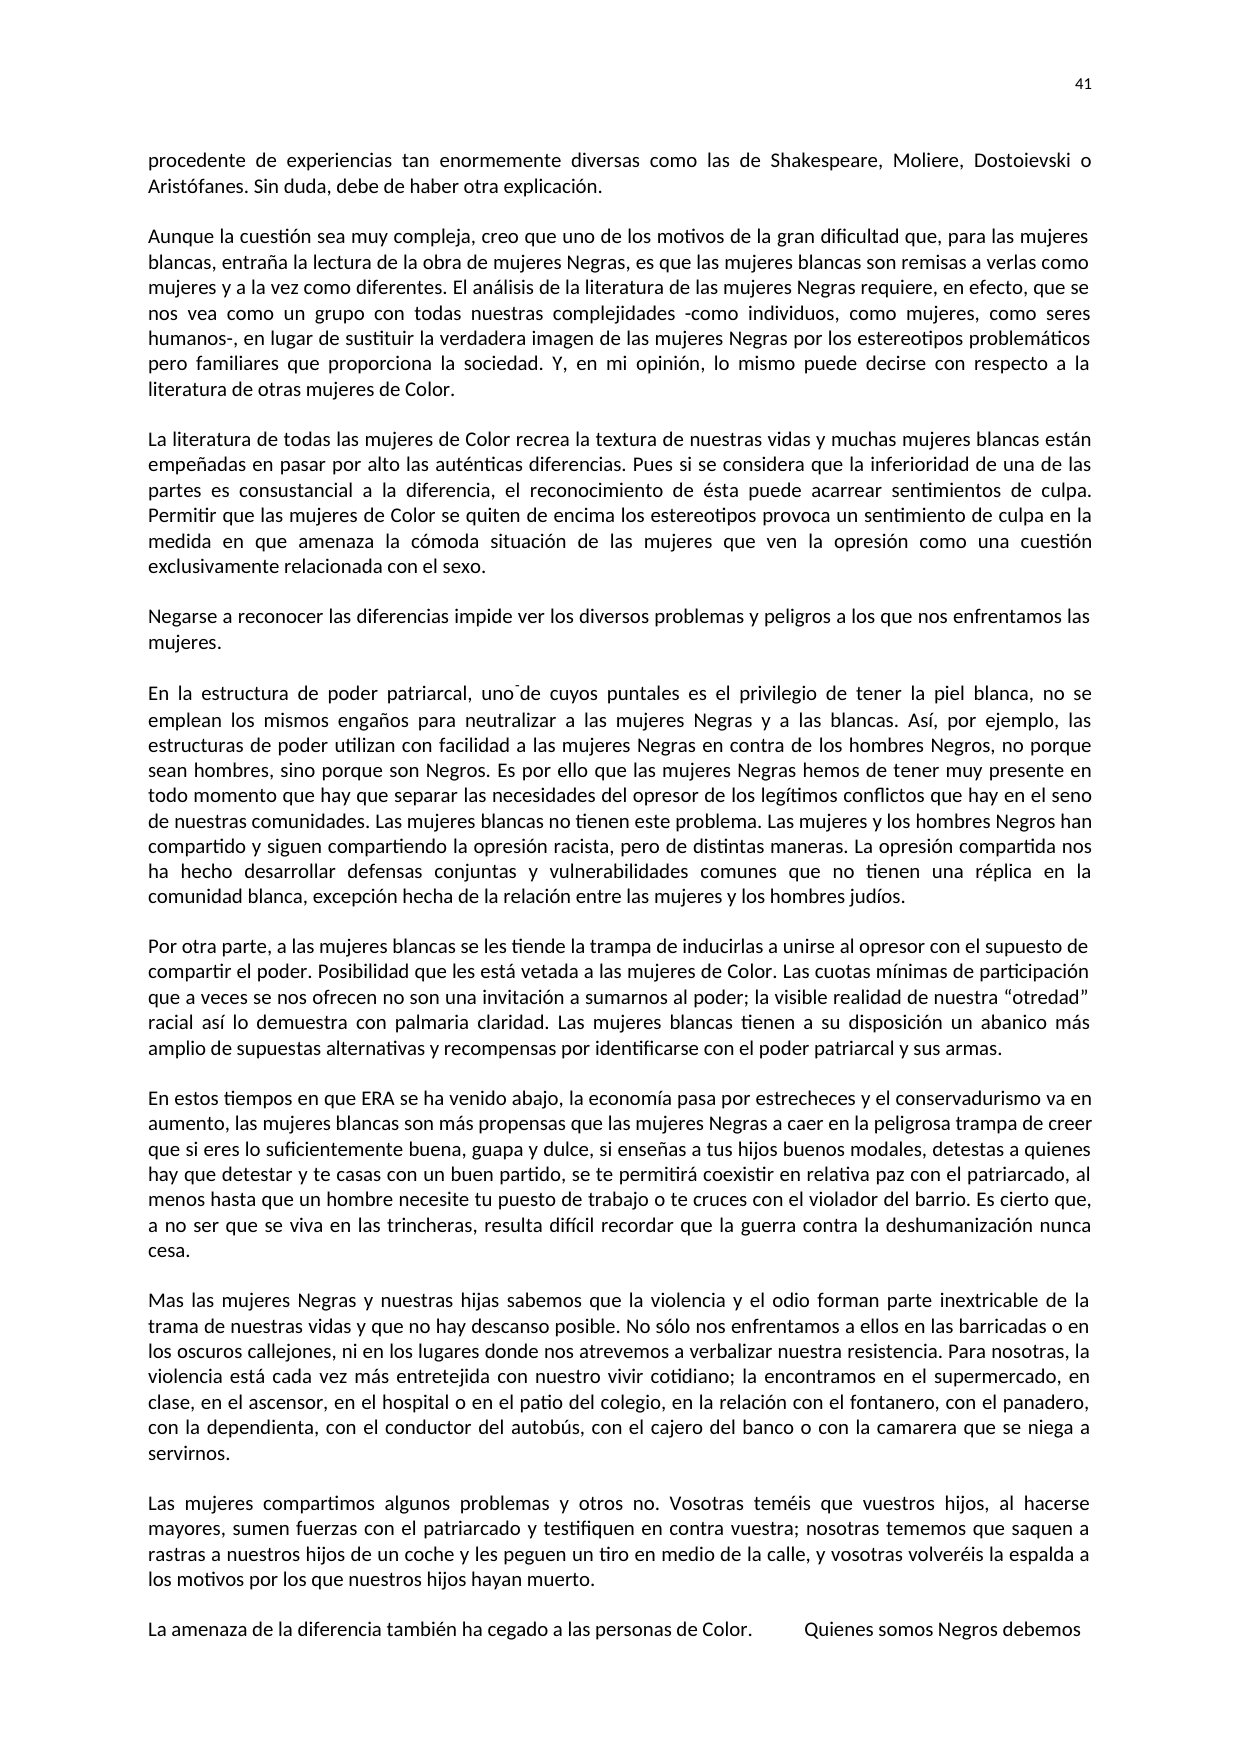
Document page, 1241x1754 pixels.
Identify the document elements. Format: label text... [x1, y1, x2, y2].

text Aunque la cuestión sea muy compleja, creo que uno de los motivos de la gran dificultad que, para las mujeres blancas, entraña la lectura de la obra de mujeres Negras, es que las mujeres blancas son remisas a verlas como mujeres y a la vez como diferentes. El análisis de la literatura de las mujeres Negras requiere, en efecto, que se nos vea como un grupo con todas nuestras complejidades -como individuos, como mujeres, como seres humanos-, en lugar de sustituir la verdadera imagen de las mujeres Negras por los estereotipos problemáticos pero familiares que proporciona la sociedad. Y, en mi opinión, lo mismo puede decirse con respecto a la literatura de otras mujeres de Color. [148, 223, 1092, 401]
text En estos tiempos en que ERA se ha venido abajo, la economía pasa por estrecheces y el conservadurismo va en aumento, las mujeres blancas son más propensas que las mujeres Negras a caer en la peligrosa trampa de creer que si eres lo suficientemente buena, guapa y dulce, si enseñas a tus hijos buenos modales, detestas a quienes hay que detestar y te casas con un buen partido, se te permitirá coexistir en relativa paz con el patriarcado, al menos hasta que un hombre necesite tu puesto de trabajo o te cruces con el violador del barrio. Es cierto que, a no ser que se viva en las trincheras, resulta difícil recordar que la guerra contra la deshumanización nunca cesa. [148, 1085, 1094, 1263]
text Las mujeres compartimos algunos problemas y otros no. Vosotras teméis que vuestros hijos, al hacerse mayores, sumen fuerzas con el patriarcado y testifiquen en contra vuestra; nosotras tememos que saquen a rastras a nuestros hijos de un coche y les peguen un tiro en medio de la calle, y vosotras volveréis la espalda a los motivos por los que nuestros hijos hayan muerto. [148, 1490, 1092, 1592]
text La literatura de todas las mujeres de Color recrea la textura de nuestras vidas y muchas mujeres blancas están empeñadas en pasar por alto las auténticas diferencias. Pues si se considera que la inferioridad de una de las partes es consustancial a la diferencia, el reconocimiento de ésta puede acarrear sentimientos de culpa. Permitir que las mujeres de Color se quiten de encima los estereotipos provoca un sentimiento de culpa en la medida en que amenaza la cómoda situación de las mujeres que ven la opresión como una cuestión exclusivamente relacionada con el sexo. [148, 426, 1094, 579]
text Negarse a reconocer las diferencias impide ver los diversos problemas y peligros a los que nos enfrentamos las mujeres. [148, 603, 1092, 655]
text procedente de experiencias tan enormemente diversas como las de Shakespeare, Moliere, Dostoievski o Aristófanes. Sin duda, debe de haber otra explicación. [148, 147, 1094, 199]
text Por otra parte, a las mujeres blancas se les tiende la trampa de inducirlas a unirse al opresor con el supuesto de compartir el poder. Posibilidad que les está vetada a las mujeres de Color. Las cuotas mínimas de participación que a veces se nos ofrecen no son una invitación a sumarnos al poder; la visible realidad de nuestra “otredad” racial así lo demuestra con palmaria claridad. Las mujeres blancas tienen a su disposición un abanico más amplio de supuestas alternativas y recompensas por identificarse con el poder patriarcal y sus armas. [148, 933, 1092, 1060]
text 41 [1075, 73, 1094, 94]
text En la estructura de poder patriarcal, uno-de cuyos puntales es el privilegio de tener la piel blanca, no se emplean los mismos engaños para neutralizar a las mujeres Negras y a las blancas. Así, por ejemplo, las estructuras de poder utilizan con facilidad a las mujeres Negras en contra de los hombres Negros, no porque sean hombres, sino porque son Negros. Es por ello que las mujeres Negras hemos de tener muy presente en todo momento que hay que separar las necesidades del opresor de los legítimos conflictos que hay en el seno de nuestras comunidades. Las mujeres blancas no tienen este problema. Las mujeres y los hombres Negros han compartido y siguen compartiendo la opresión racista, pero de distintas maneras. La opresión compartida nos ha hecho desarrollar defensas conjuntas y vulnerabilidades comunes que no tienen una réplica en la comunidad blanca, excepción hecha de la relación entre las mujeres y los hombres judíos. [148, 676, 1094, 909]
text La amenaza de la diferencia también ha cegado a las personas de Color. Quienes somos Negros debemos [148, 1616, 1094, 1642]
text Mas las mujeres Negras y nuestras hijas sabemos que la violencia y el odio forman parte inextricable de la trama de nuestras vidas y que no hay descanso posible. No sólo nos enfrentamos a ellos en las barricadas o en los oscuros callejones, ni en los lugares donde nos atrevemos a verbalizar nuestra resistencia. Para nosotras, la violencia está cada vez más entretejida con nuestro vivir cotidiano; la encontramos en el supermercado, en clase, en el ascensor, en el hospital o en el patio del colegio, en la relación con el fontanero, con el panadero, con la dependienta, con el conductor del autobús, con el cajero del banco o con la camarera que se niega a servirnos. [148, 1287, 1092, 1465]
